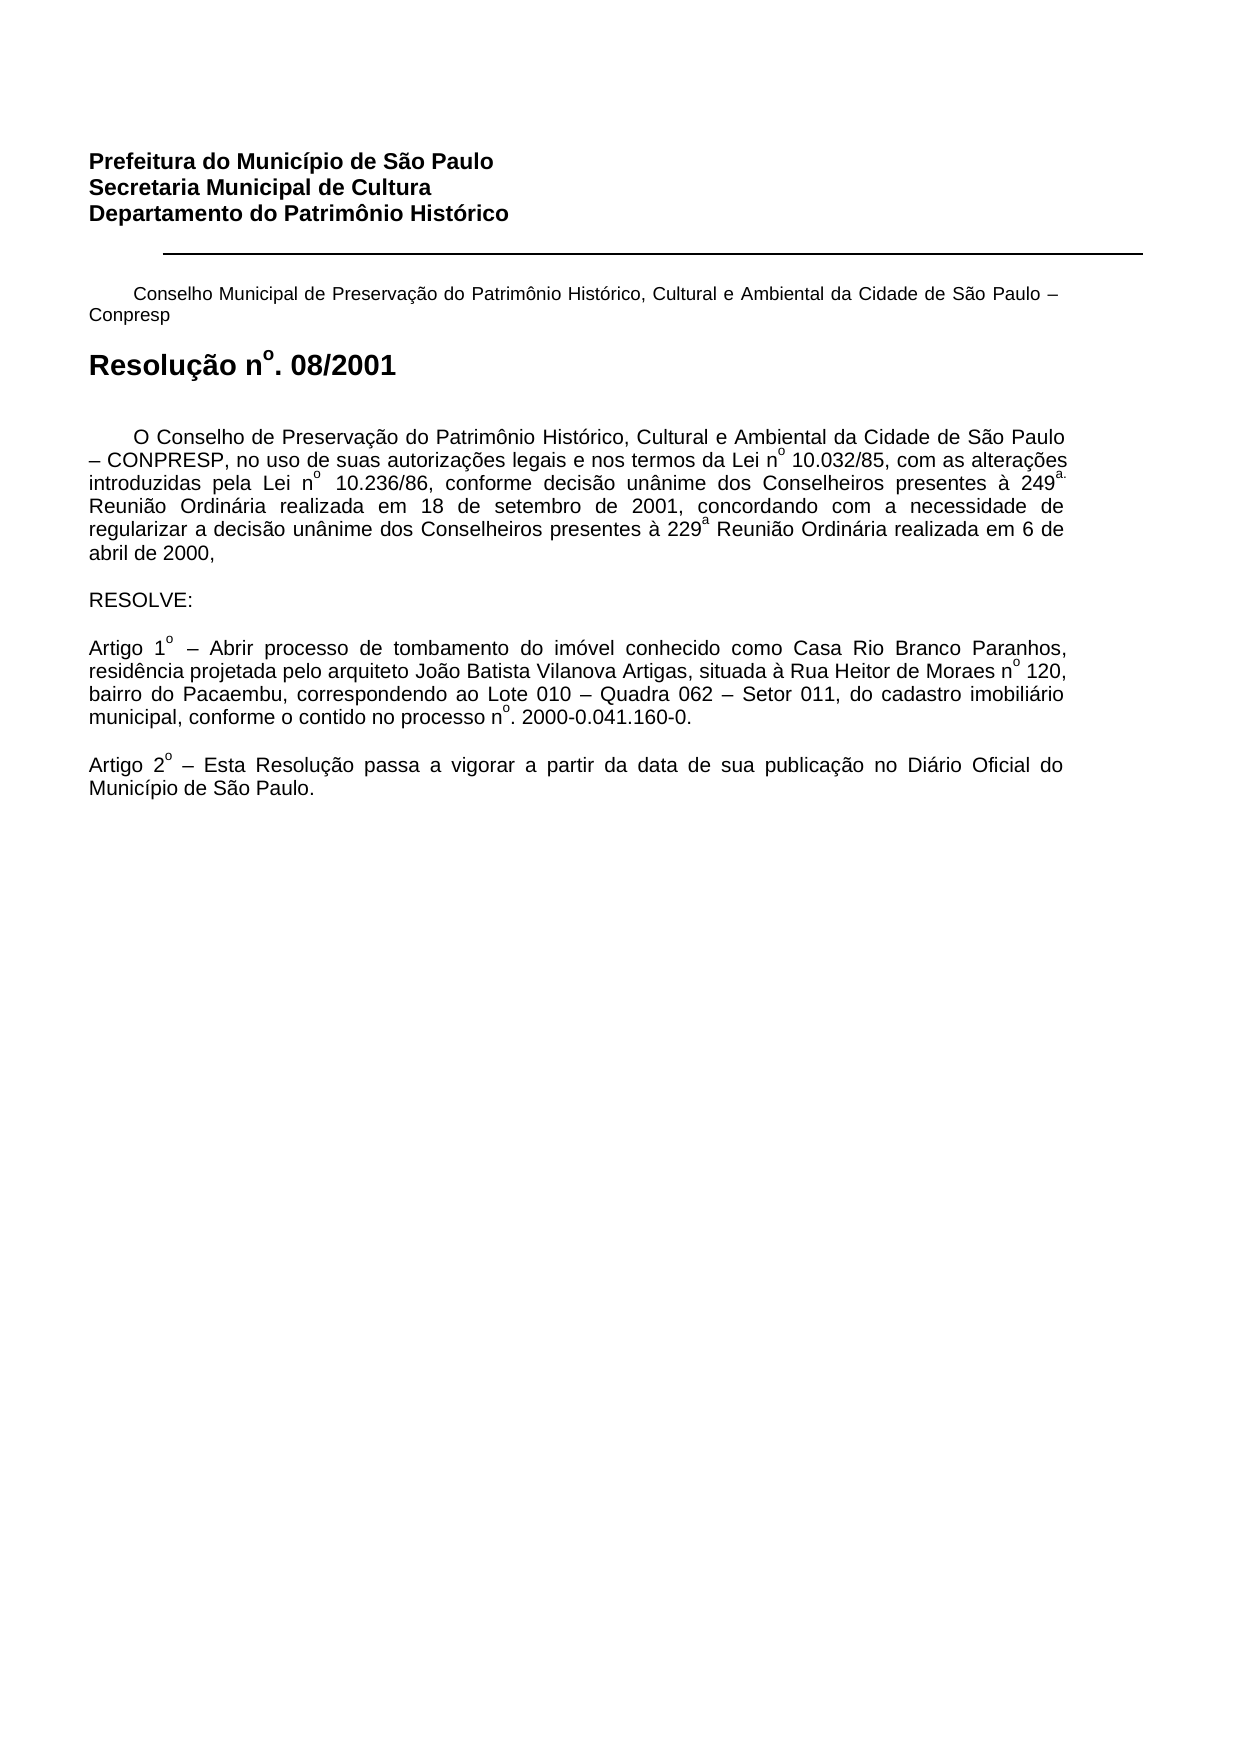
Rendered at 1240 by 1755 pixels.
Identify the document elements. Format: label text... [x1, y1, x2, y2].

text – CONPRESP, no uso de suas autorizações legais e nos termos da Lei no 10.032/85, com as alterações introduzidas pela Lei no 10.236/86, conforme decisão unânime dos Conselheiros presentes à 249a. Reunião Ordinária realizada em 18 de setembro de 2001, concordando com a necessidade de [89, 449, 1067, 518]
text Município de São Paulo. [89, 777, 318, 800]
text Artigo 2o – Esta Resolução passa a vigorar a partir da data de sua publicação no Diário Oficial do [89, 748, 1067, 777]
text municipal, conforme o contido no processo no. 2000-0.041.160-0. [89, 706, 695, 729]
text abril de 2000, RESOLVE: [89, 541, 219, 612]
text Prefeitura do Município de São Paulo Secretaria Municipal de Cultura Departamento do Patrimônio Histórico [89, 148, 513, 227]
text Artigo 1o – Abrir processo de tombamento do imóvel conhecido como Casa Rio Branco Paranhos, residência projetada pelo arquiteto João Batista Vilanova Artigas, situada à Rua Heitor de Moraes no 120, bairro do Pacaembu, correspondendo ao Lote 010 – Quadra 062 – Setor 011, do cadastro imobiliário [89, 637, 1067, 706]
text regularizar a decisão unânime dos Conselheiros presentes à 229a Reunião Ordinária realizada em 6 de [89, 518, 1067, 541]
text Conselho Municipal de Preservação do Patrimônio Histórico, Cultural e Ambiental da Cidade de São Paulo – Conpresp [89, 283, 1066, 325]
text O Conselho de Preservação do Patrimônio Histórico, Cultural e Ambiental da Cidade de São Paulo [133, 425, 1075, 448]
text Resolução no. 08/2001 [89, 343, 400, 382]
